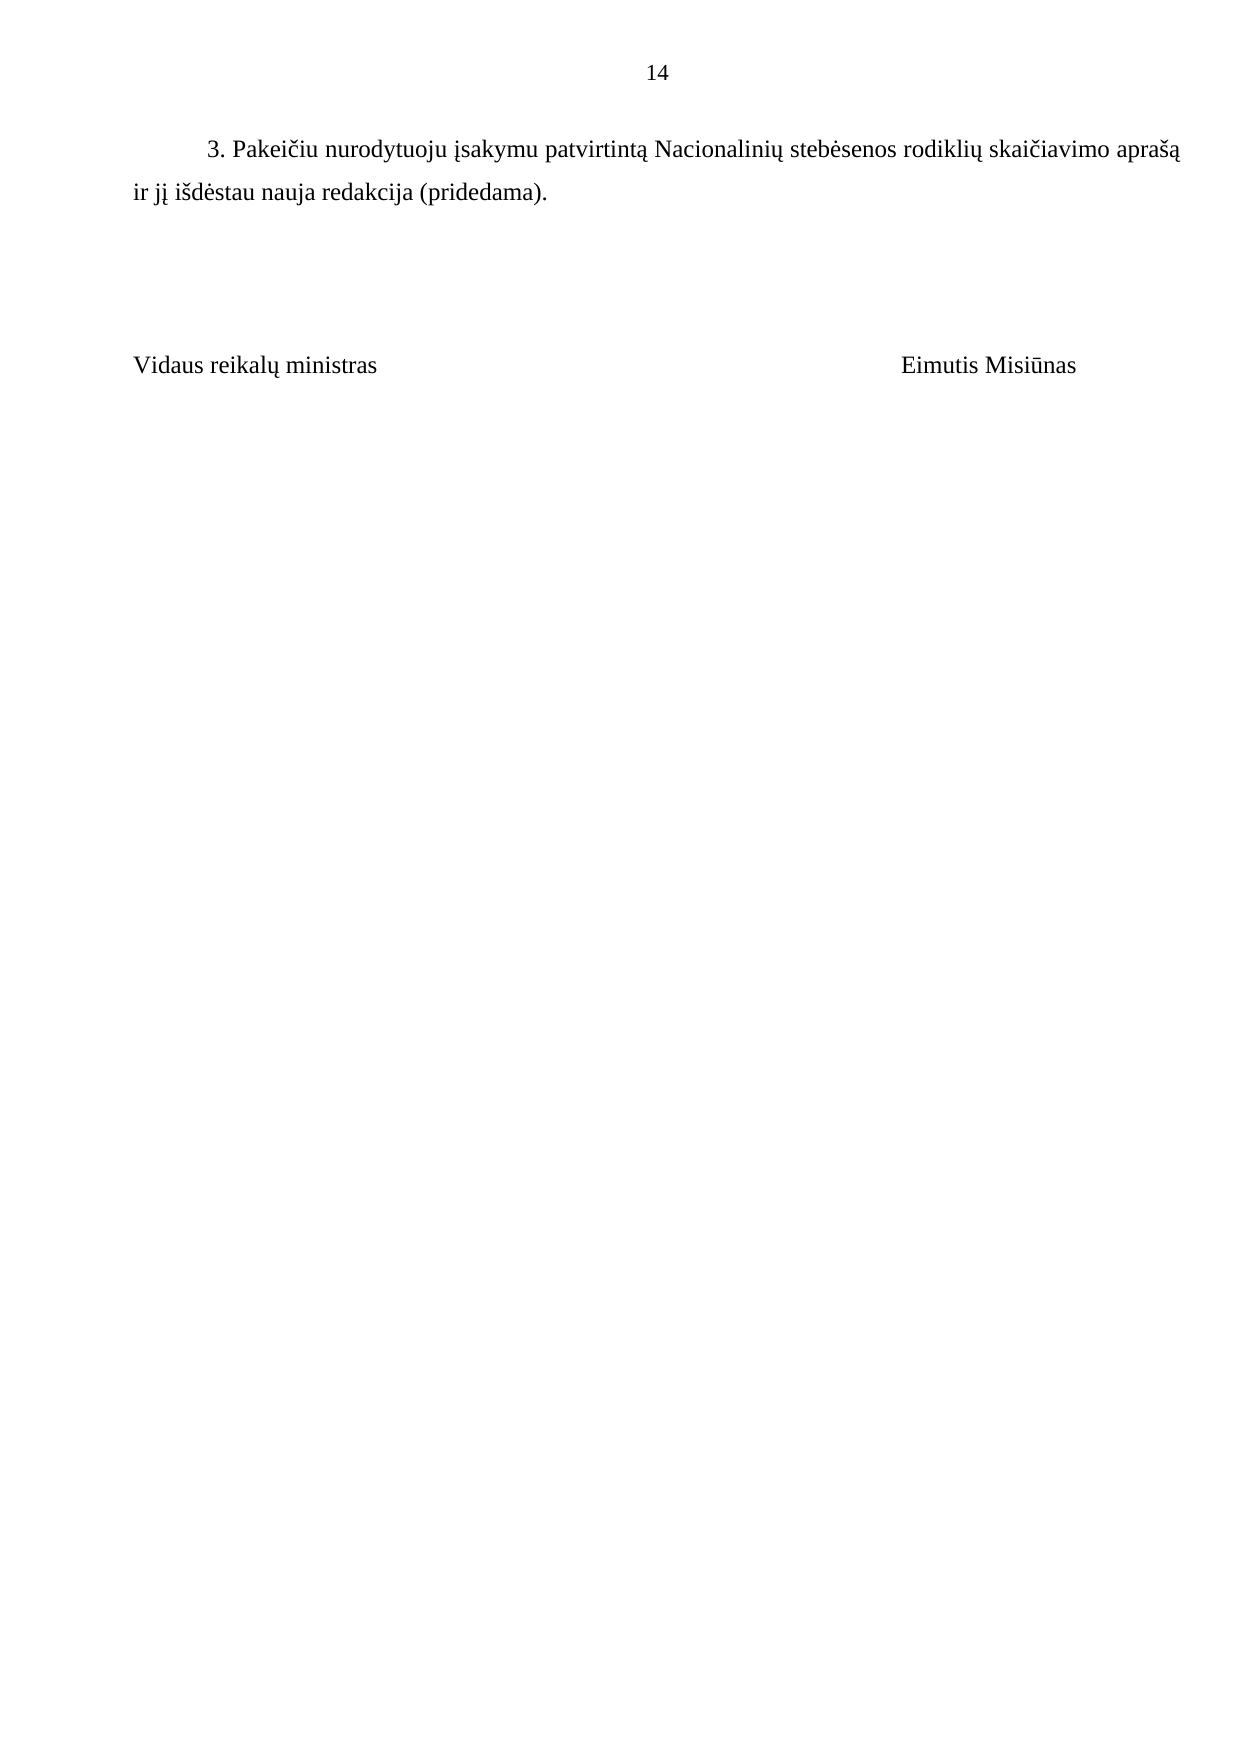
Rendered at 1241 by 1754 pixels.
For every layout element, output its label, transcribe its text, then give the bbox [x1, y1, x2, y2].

text 3. Pakeičiu nurodytuoju įsakymu patvirtintą Nacionalinių stebėsenos rodiklių skaičiavimo aprašą ir jį išdėstau nauja redakcija (pridedama). [133, 134, 1181, 206]
text Vidaus reikalų ministras Eimutis Misiūnas [133, 350, 1181, 378]
